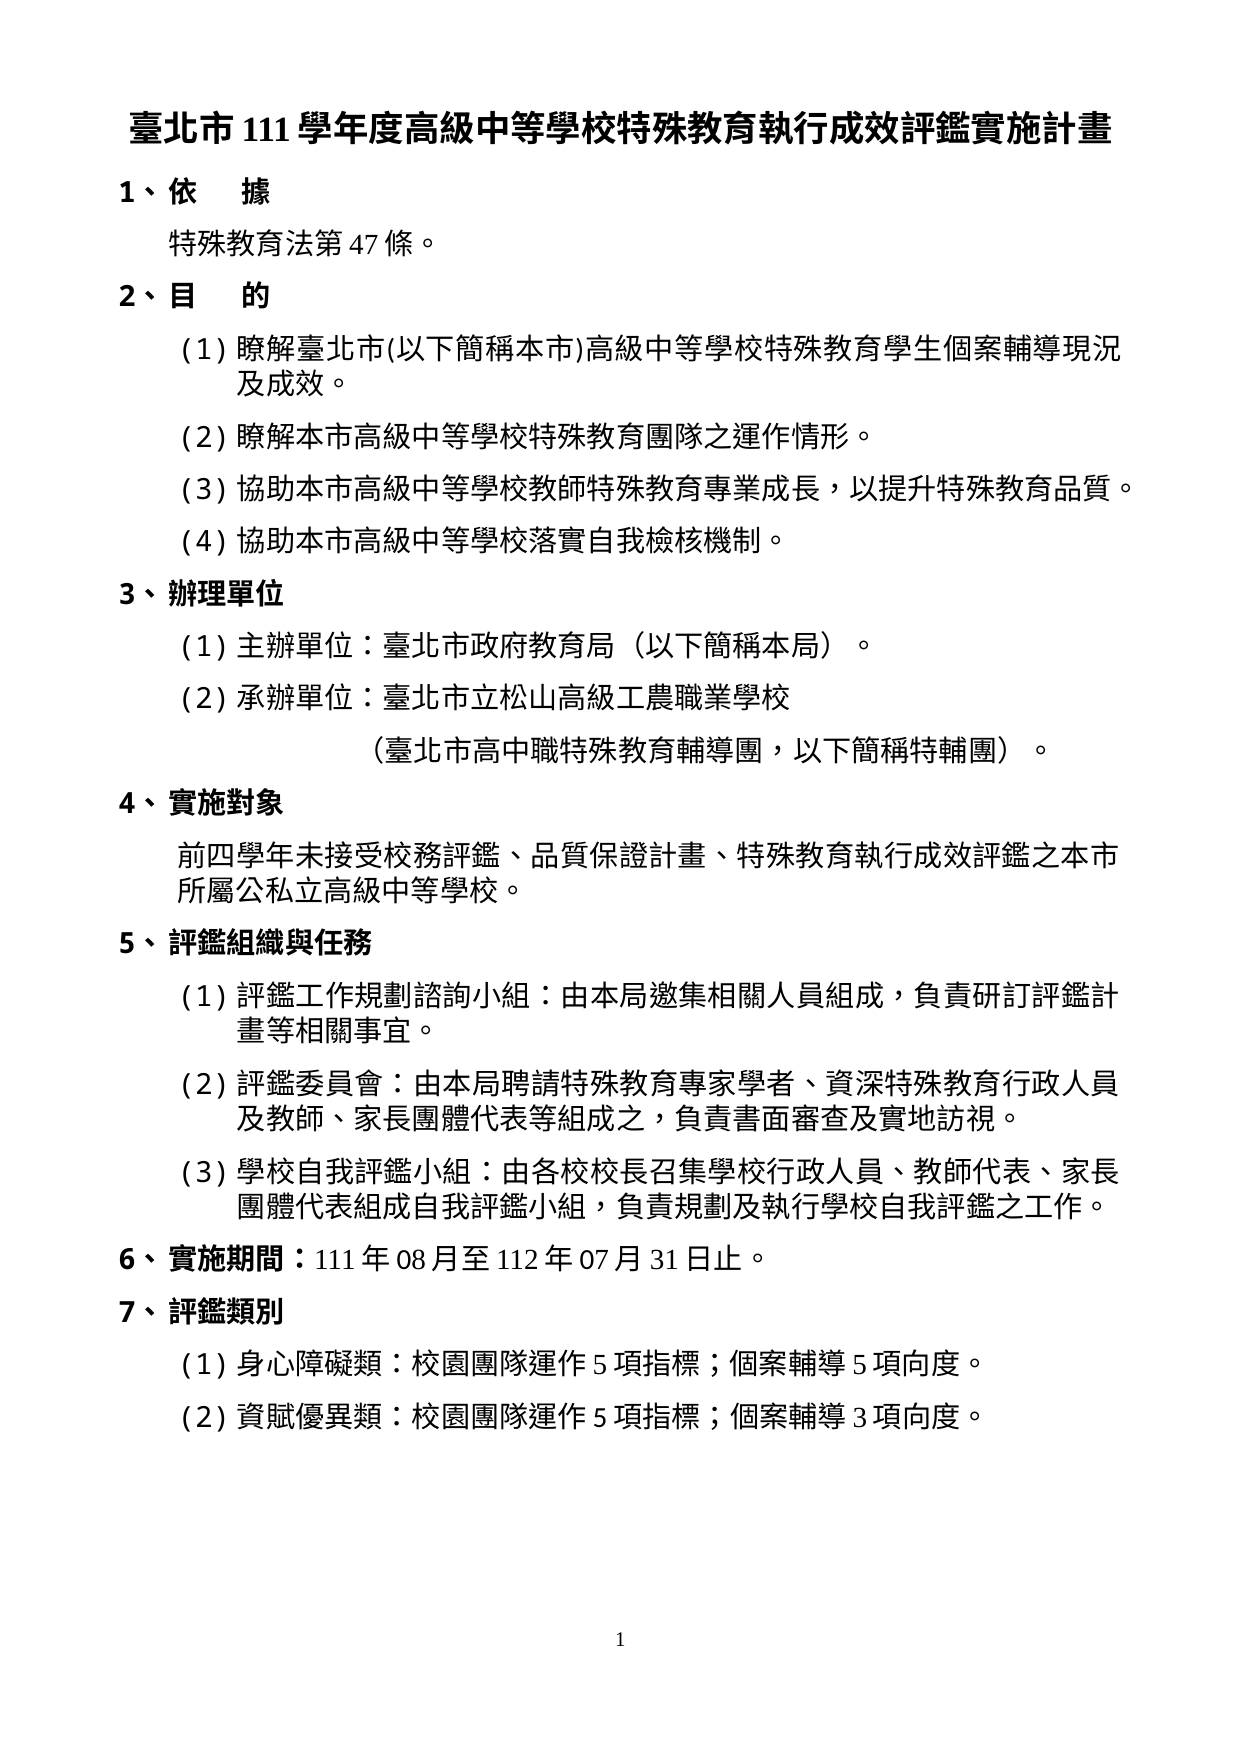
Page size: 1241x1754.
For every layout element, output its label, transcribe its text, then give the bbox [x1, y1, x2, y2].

list 承辦單位：臺北市立松山高級工農職業學校 [177, 681, 1122, 716]
text 臺北市111學年度高級中等學校特殊教育執行成效評鑑實施計畫 [118, 108, 1122, 149]
text 特殊教育法第47條。 [168, 226, 1122, 261]
list 評鑑工作規劃諮詢小組：由本局邀集相關人員組成，負責研訂評鑑計畫等相關事宜。 [177, 978, 1122, 1049]
text （臺北市高中職特殊教育輔導團，以下簡稱特輔團）。 [237, 733, 1122, 768]
text 前四學年未接受校務評鑑、品質保證計畫、特殊教育執行成效評鑑之本市所屬公私立高級中等學校。 [177, 838, 1122, 909]
list 學校自我評鑑小組：由各校校長召集學校行政人員、教師代表、家長團體代表組成自我評鑑小組，負責規劃及執行學校自我評鑑之工作。 [177, 1154, 1122, 1224]
list 辦理單位 [118, 576, 1122, 611]
list 評鑑委員會：由本局聘請特殊教育專家學者、資深特殊教育行政人員及教師、家長團體代表等組成之，負責書面審查及實地訪視。 [177, 1066, 1122, 1137]
list 瞭解本市高級中等學校特殊教育團隊之運作情形。 [177, 419, 1122, 454]
list 協助本市高級中等學校教師特殊教育專業成長，以提升特殊教育品質。 [177, 471, 1122, 506]
list 實施期間：111年08月至112年07月31日止。 [118, 1241, 1122, 1277]
list 依 據 [118, 174, 1122, 209]
list 資賦優異類：校園團隊運作5項指標；個案輔導3項向度。 [177, 1399, 1122, 1434]
list 評鑑組織與任務 [118, 926, 1122, 961]
list 主辦單位：臺北市政府教育局（以下簡稱本局）。 [177, 628, 1122, 664]
list 協助本市高級中等學校落實自我檢核機制。 [177, 523, 1122, 559]
list 目 的 [118, 278, 1122, 314]
list 實施對象 [118, 785, 1122, 821]
list 評鑑類別 [118, 1294, 1122, 1329]
list 瞭解臺北市(以下簡稱本市)高級中等學校特殊教育學生個案輔導現況及成效。 [177, 331, 1122, 402]
list 身心障礙類：校園團隊運作5項指標；個案輔導5項向度。 [177, 1346, 1122, 1382]
